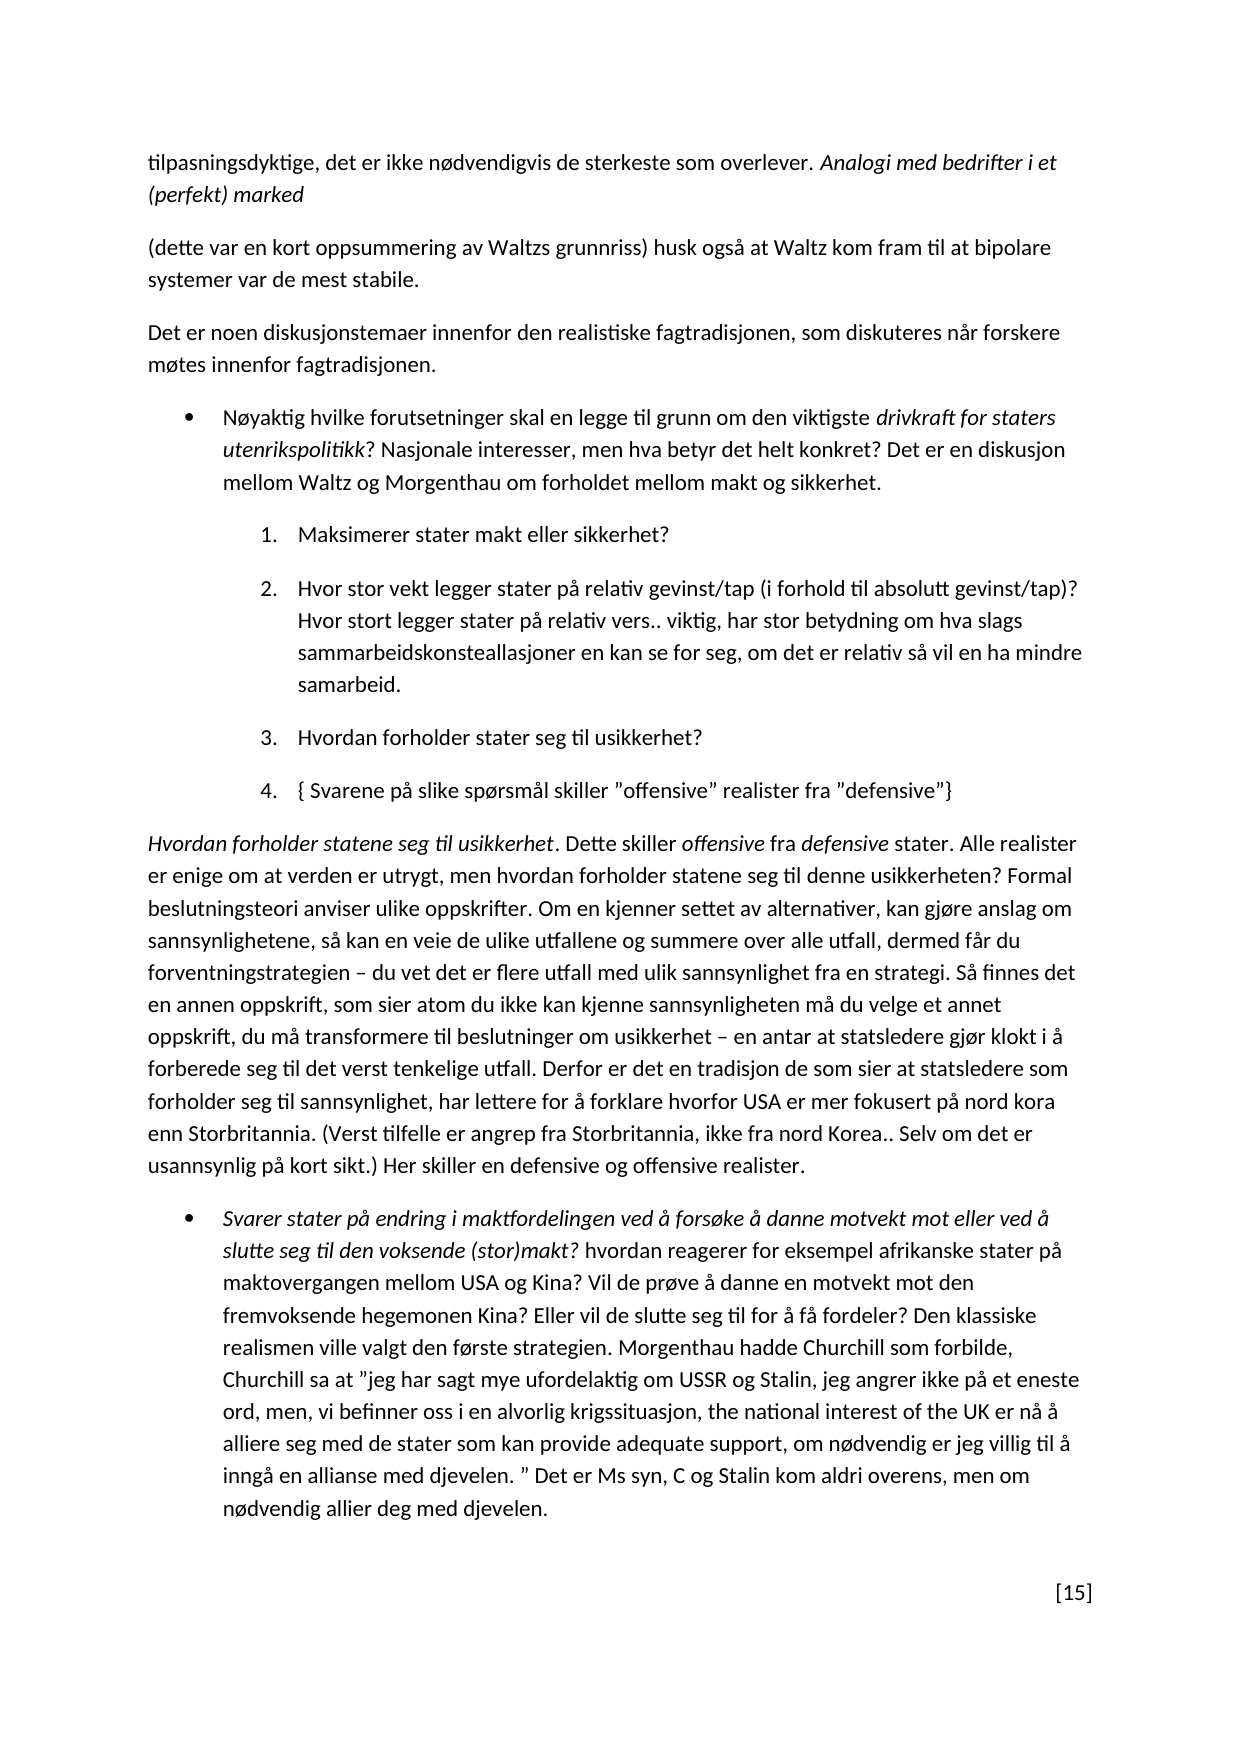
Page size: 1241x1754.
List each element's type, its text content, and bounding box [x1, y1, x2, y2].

list Hvordan forholder stater seg til usikkerhet? [260, 723, 1093, 751]
text Det er noen diskusjonstemaer innenfor den realistiske fagtradisjonen, som diskuteres når forskere møtes innenfor fagtradisjonen. [148, 318, 1093, 378]
list Maksimerer stater makt eller sikkerhet? [260, 521, 1093, 549]
list Svarer stater på endring i maktfordelingen ved å forsøke å danne motvekt mot eller ved å slutte seg til den voksende (stor)makt? hvordan reagerer for eksempel afrikanske stater på maktovergangen mellom USA og Kina? Vil de prøve å danne en motvekt mot den fremvoksende hegemonen Kina? Eller vil de slutte seg til for å få fordeler? Den klassiske realismen ville valgt den første strategien. Morgenthau hadde Churchill som forbilde, Churchill sa at ”jeg har sagt mye ufordelaktig om USSR og Stalin, jeg angrer ikke på et eneste ord, men, vi befinner oss i en alvorlig krigssituasjon, the national interest of the UK er nå å alliere seg med de stater som kan provide adequate support, om nødvendig er jeg villig til å inngå en allianse med djevelen. ” Det er Ms syn, C og Stalin kom aldri overens, men om nødvendig allier deg med djevelen. [185, 1204, 1093, 1522]
list { Svarene på slike spørsmål skiller ”offensive” realister fra ”defensive”} [260, 776, 1093, 804]
text (dette var en kort oppsummering av Waltzs grunnriss) husk også at Waltz kom fram til at bipolare systemer var de mest stabile. [148, 233, 1093, 293]
list Nøyaktig hvilke forutsetninger skal en legge til grunn om den viktigste drivkraft for staters utenrikspolitikk? Nasjonale interesser, men hva betyr det helt konkret? Det er en diskusjon mellom Waltz og Morgenthau om forholdet mellom makt og sikkerhet. [185, 403, 1093, 496]
list tilpasningsdyktige, det er ikke nødvendigvis de sterkeste som overlever. Analogi med bedrifter i et (perfekt) marked [148, 148, 1093, 208]
list Hvordan forholder statene seg til usikkerhet. Dette skiller offensive fra defensive stater. Alle realister er enige om at verden er utrygt, men hvordan forholder statene seg til denne usikkerheten? Formal beslutningsteori anviser ulike oppskrifter. Om en kjenner settet av alternativer, kan gjøre anslag om sannsynlighetene, så kan en veie de ulike utfallene og summere over alle utfall, dermed får du forventningstrategien – du vet det er flere utfall med ulik sannsynlighet fra en strategi. Så finnes det en annen oppskrift, som sier atom du ikke kan kjenne sannsynligheten må du velge et annet oppskrift, du må transformere til beslutninger om usikkerhet – en antar at statsledere gjør klokt i å forberede seg til det verst tenkelige utfall. Derfor er det en tradisjon de som sier at statsledere som forholder seg til sannsynlighet, har lettere for å forklare hvorfor USA er mer fokusert på nord kora enn Storbritannia. (Verst tilfelle er angrep fra Storbritannia, ikke fra nord Korea.. Selv om det er usannsynlig på kort sikt.) Her skiller en defensive og offensive realister. [148, 829, 1093, 1179]
list Hvor stor vekt legger stater på relativ gevinst/tap (i forhold til absolutt gevinst/tap)? Hvor stort legger stater på relativ vers.. viktig, har stor betydning om hva slags sammarbeidskonsteallasjoner en kan se for seg, om det er relativ så vil en ha mindre samarbeid. [260, 574, 1093, 698]
